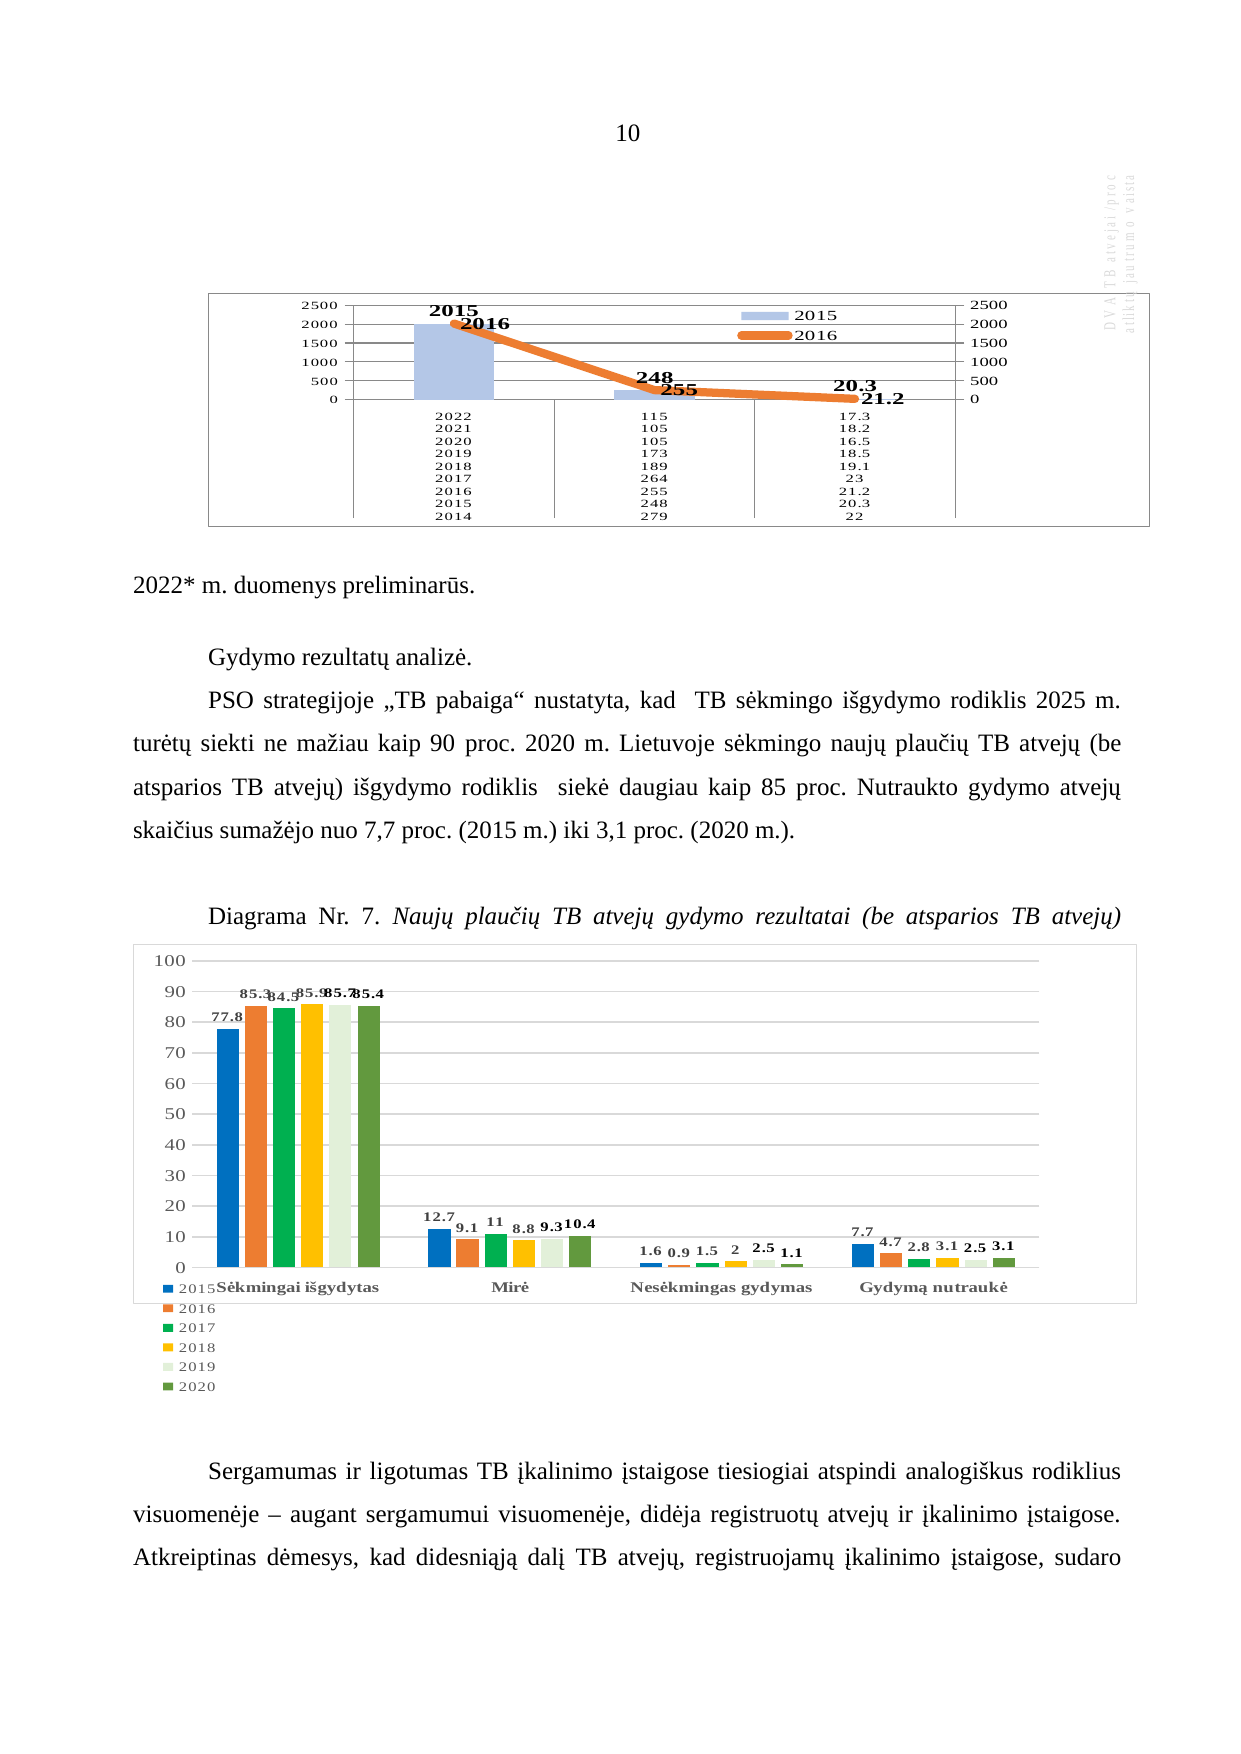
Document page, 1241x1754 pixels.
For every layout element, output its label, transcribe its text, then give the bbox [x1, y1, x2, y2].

text Diagrama Nr. 7. Naujų plaučių TB atvejų gydymo rezultatai (be atsparios TB atvejų) [133, 1304, 1122, 1399]
text PSO strategijoje „TB pabaiga“ nustatyta, kad TB sėkmingo išgydymo rodiklis 2025 m. turėtų siekti ne mažiau kaip 90 proc. 2020 m. Lietuvoje sėkmingo naujų plaučių TB atvejų (be atsparios TB atvejų) išgydymo rodiklis siekė daugiau kaip 85 proc. Nutraukto gydymo atvejų skaičius sumažėjo nuo 7,7 proc. (2015 m.) iki 3,1 proc. (2020 m.). [133, 685, 1122, 843]
text Diagrama Nr. 7. Naujų plaučių TB atvejų gydymo rezultatai (be atsparios TB atvejų) [133, 901, 1122, 944]
text Sergamumas ir ligotumas TB įkalinimo įstaigose tiesiogiai atspindi analogiškus rodiklius visuomenėje – augant sergamumui visuomenėje, didėja registruotų atvejų ir įkalinimo įstaigose. Atkreiptinas dėmesys, kad didesniąją dalį TB atvejų, registruojamų įkalinimo įstaigose, sudaro [133, 1456, 1122, 1571]
text Gydymo rezultatų analizė. [133, 642, 1122, 671]
text 2022* m. duomenys preliminarūs. [133, 570, 1122, 599]
text Diagrama Nr. 7. Naujų plaučių TB atvejų gydymo rezultatai (be atsparios TB atvejų) [134, 945, 1122, 1303]
